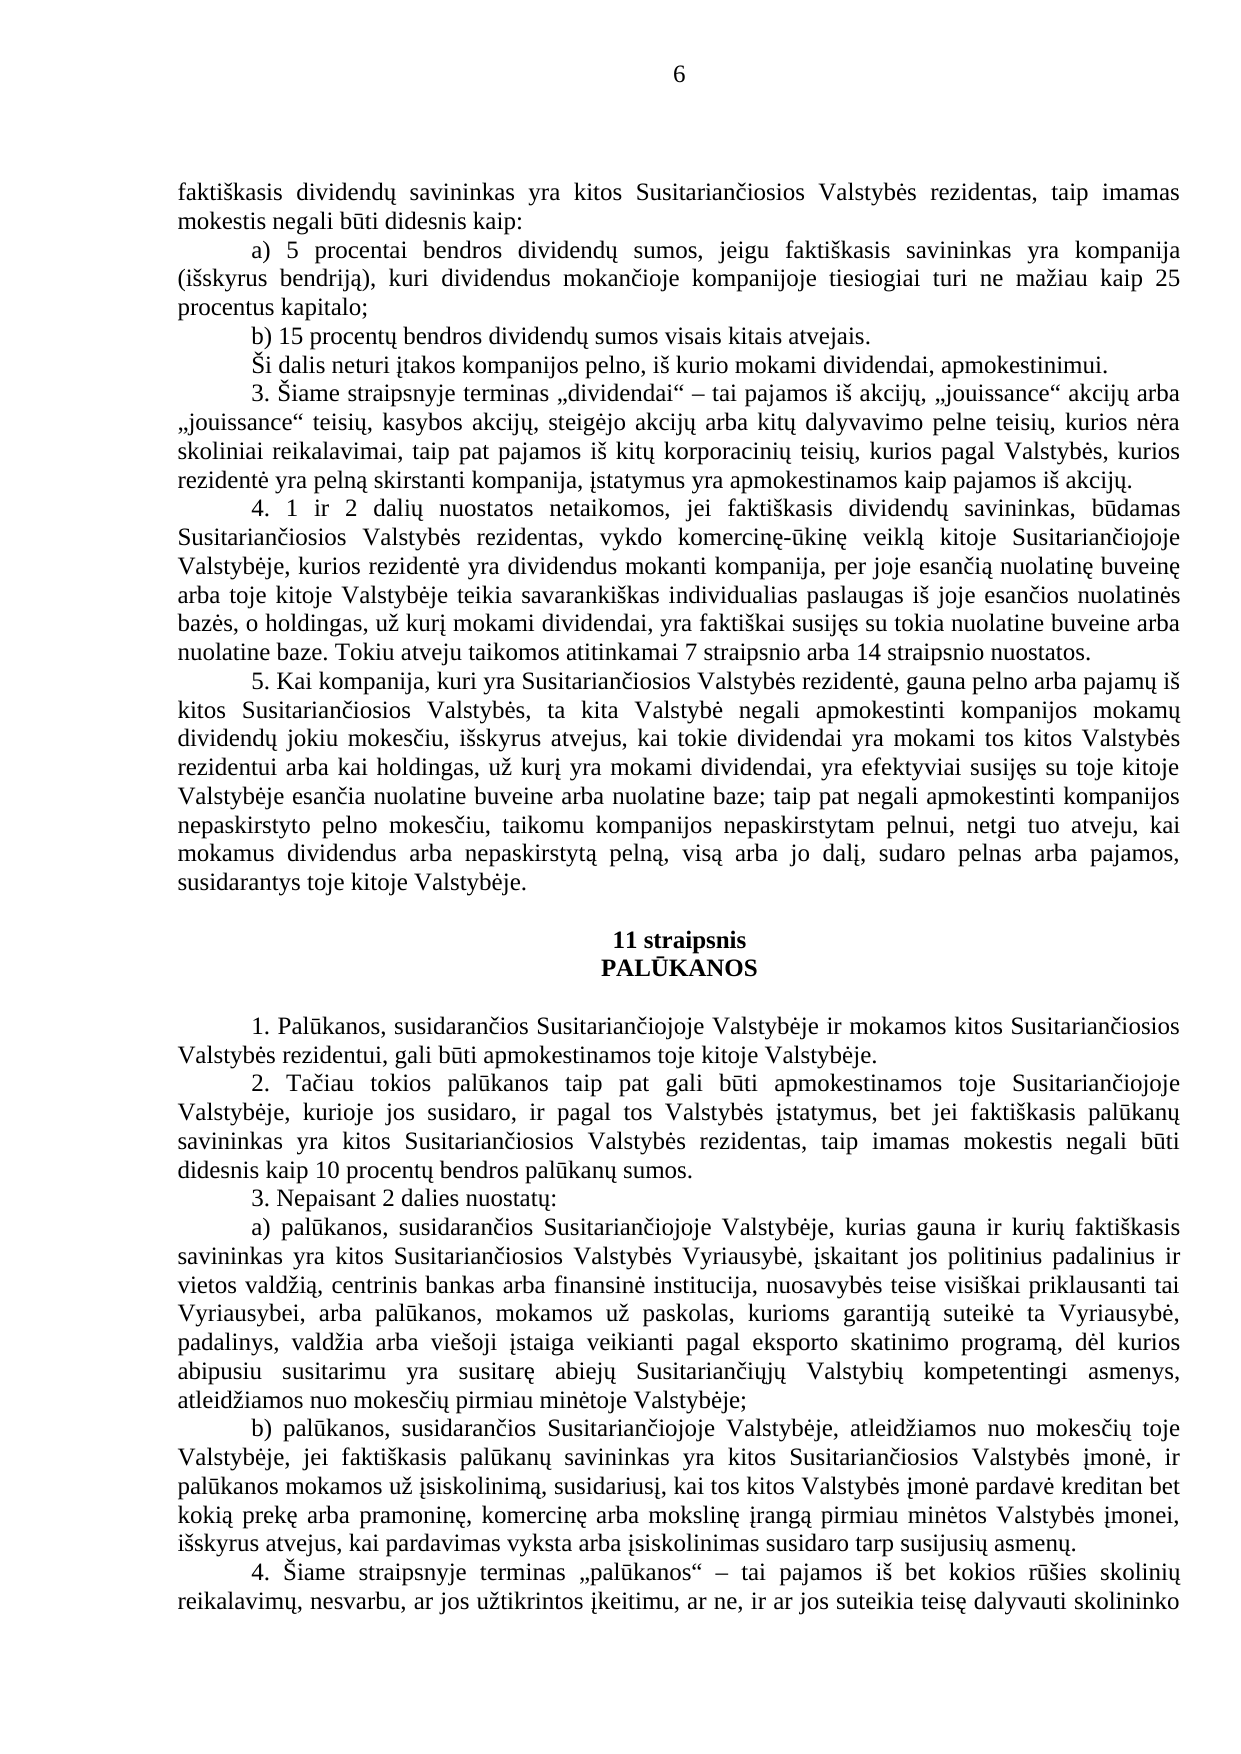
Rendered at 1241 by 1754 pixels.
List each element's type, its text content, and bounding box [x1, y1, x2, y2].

text 3. Nepaisant 2 dalies nuostatų: [177, 1183, 1181, 1212]
text 4. Šiame straipsnyje terminas „palūkanos“ – tai pajamos iš bet kokios rūšies skolinių reikalavimų, nesvarbu, ar jos užtikrintos įkeitimu, ar ne, ir ar jos suteikia teisę dalyvauti skolininko [177, 1557, 1181, 1615]
text 2. Tačiau tokios palūkanos taip pat gali būti apmokestinamos toje Susitariančiojoje Valstybėje, kurioje jos susidaro, ir pagal tos Valstybės įstatymus, bet jei faktiškasis palūkanų savininkas yra kitos Susitariančiosios Valstybės rezidentas, taip imamas mokestis negali būti didesnis kaip 10 procentų bendros palūkanų sumos. [177, 1068, 1181, 1183]
text Ši dalis neturi įtakos kompanijos pelno, iš kurio mokami dividendai, apmokestinimui. [177, 350, 1181, 378]
text 1. Palūkanos, susidarančios Susitariančiojoje Valstybėje ir mokamos kitos Susitariančiosios Valstybės rezidentui, gali būti apmokestinamos toje kitoje Valstybėje. [177, 1011, 1181, 1068]
text 4. 1 ir 2 dalių nuostatos netaikomos, jei faktiškasis dividendų savininkas, būdamas Susitariančiosios Valstybės rezidentas, vykdo komercinę-ūkinę veiklą kitoje Susitariančiojoje Valstybėje, kurios rezidentė yra dividendus mokanti kompanija, per joje esančią nuolatinę buveinę arba toje kitoje Valstybėje teikia savarankiškas individualias paslaugas iš joje esančios nuolatinės bazės, o holdingas, už kurį mokami dividendai, yra faktiškai susijęs su tokia nuolatine buveine arba nuolatine baze. Tokiu atveju taikomos atitinkamai 7 straipsnio arba 14 straipsnio nuostatos. [177, 493, 1181, 666]
text a) palūkanos, susidarančios Susitariančiojoje Valstybėje, kurias gauna ir kurių faktiškasis savininkas yra kitos Susitariančiosios Valstybės Vyriausybė, įskaitant jos politinius padalinius ir vietos valdžią, centrinis bankas arba finansinė institucija, nuosavybės teise visiškai priklausanti tai Vyriausybei, arba palūkanos, mokamos už paskolas, kurioms garantiją suteikė ta Vyriausybė, padalinys, valdžia arba viešoji įstaiga veikianti pagal eksporto skatinimo programą, dėl kurios abipusiu susitarimu yra susitarę abiejų Susitariančiųjų Valstybių kompetentingi asmenys, atleidžiamos nuo mokesčių pirmiau minėtoje Valstybėje; [177, 1212, 1181, 1413]
text a) 5 procentai bendros dividendų sumos, jeigu faktiškasis savininkas yra kompanija (išskyrus bendriją), kuri dividendus mokančioje kompanijoje tiesiogiai turi ne mažiau kaip 25 procentus kapitalo; [177, 235, 1181, 321]
text b) palūkanos, susidarančios Susitariančiojoje Valstybėje, atleidžiamos nuo mokesčių toje Valstybėje, jei faktiškasis palūkanų savininkas yra kitos Susitariančiosios Valstybės įmonė, ir palūkanos mokamos už įsiskolinimą, susidariusį, kai tos kitos Valstybės įmonė pardavė kreditan bet kokią prekę arba pramoninę, komercinę arba mokslinę įrangą pirmiau minėtos Valstybės įmonei, išskyrus atvejus, kai pardavimas vyksta arba įsiskolinimas susidaro tarp susijusių asmenų. [177, 1413, 1181, 1557]
text 11 straipsnis [177, 925, 1181, 953]
text faktiškasis dividendų savininkas yra kitos Susitariančiosios Valstybės rezidentas, taip imamas mokestis negali būti didesnis kaip: [177, 177, 1181, 235]
text 5. Kai kompanija, kuri yra Susitariančiosios Valstybės rezidentė, gauna pelno arba pajamų iš kitos Susitariančiosios Valstybės, ta kita Valstybė negali apmokestinti kompanijos mokamų dividendų jokiu mokesčiu, išskyrus atvejus, kai tokie dividendai yra mokami tos kitos Valstybės rezidentui arba kai holdingas, už kurį yra mokami dividendai, yra efektyviai susijęs su toje kitoje Valstybėje esančia nuolatine buveine arba nuolatine baze; taip pat negali apmokestinti kompanijos nepaskirstyto pelno mokesčiu, taikomu kompanijos nepaskirstytam pelnui, netgi tuo atveju, kai mokamus dividendus arba nepaskirstytą pelną, visą arba jo dalį, sudaro pelnas arba pajamos, susidarantys toje kitoje Valstybėje. [177, 666, 1181, 896]
text PALŪKANOS [177, 953, 1181, 982]
text 3. Šiame straipsnyje terminas „dividendai“ – tai pajamos iš akcijų, „jouissance“ akcijų arba „jouissance“ teisių, kasybos akcijų, steigėjo akcijų arba kitų dalyvavimo pelne teisių, kurios nėra skoliniai reikalavimai, taip pat pajamos iš kitų korporacinių teisių, kurios pagal Valstybės, kurios rezidentė yra pelną skirstanti kompanija, įstatymus yra apmokestinamos kaip pajamos iš akcijų. [177, 378, 1181, 493]
text b) 15 procentų bendros dividendų sumos visais kitais atvejais. [177, 321, 1181, 350]
